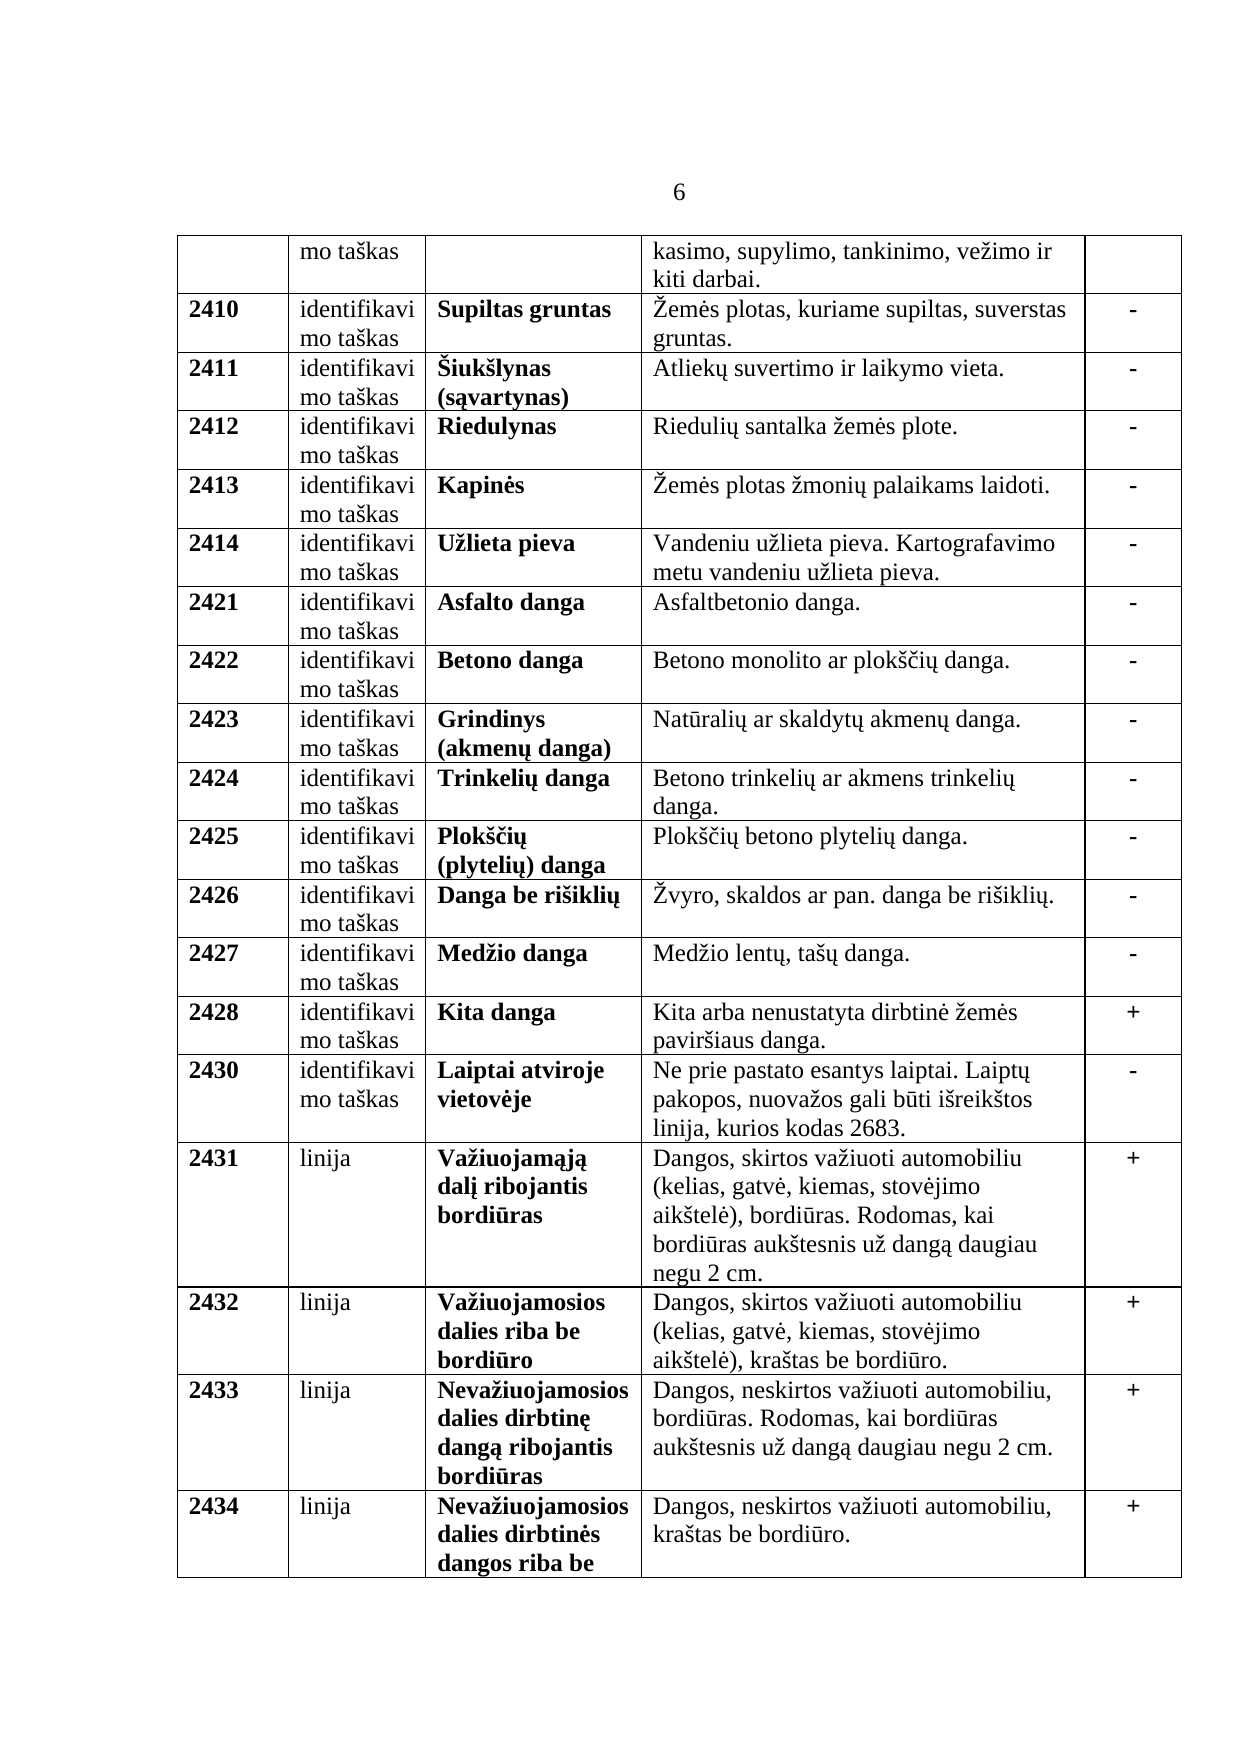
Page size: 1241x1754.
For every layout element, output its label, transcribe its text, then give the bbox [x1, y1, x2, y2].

table_cell identifikavimo taškas [289, 646, 425, 703]
table_cell identifikavimo taškas [289, 704, 425, 762]
table_cell identifikavimo taškas [289, 821, 425, 879]
table_cell Dangos, skirtos važiuoti automobiliu (kelias, gatvė, kiemas, stovėjimo aikštelė), bordiūras. Rodomas, kai bordiūras aukštesnis už dangą daugiau negu 2 cm. [642, 1143, 1084, 1286]
table_cell [178, 236, 288, 293]
table_cell mo taškas [289, 236, 425, 293]
table_cell identifikavimo taškas [289, 880, 425, 937]
table_cell Nevažiuojamosios dalies dirbtinės dangos riba be [426, 1491, 641, 1577]
table_cell identifikavimo taškas [289, 411, 425, 469]
table_cell Šiukšlynas (sąvartynas) [426, 353, 641, 410]
table_cell Nevažiuojamosios dalies dirbtinę dangą ribojantis bordiūras [426, 1375, 641, 1490]
table_cell Danga be rišiklių [426, 880, 641, 937]
table_cell Kita danga [426, 997, 641, 1054]
table_cell 2431 [178, 1143, 288, 1286]
table_cell Kapinės [426, 470, 641, 527]
table_cell - [1086, 587, 1181, 644]
table_cell Betono danga [426, 646, 641, 703]
table_cell 2425 [178, 821, 288, 879]
table_cell + [1086, 1375, 1181, 1490]
table_cell Važiuojamąją dalį ribojantis bordiūras [426, 1143, 641, 1286]
table_cell identifikavimo taškas [289, 1055, 425, 1142]
table_cell - [1086, 470, 1181, 527]
table_cell 2426 [178, 880, 288, 937]
table_cell Asfaltbetonio danga. [642, 587, 1084, 644]
table_cell 2432 [178, 1288, 288, 1374]
table_cell Medžio danga [426, 938, 641, 996]
table_cell - [1086, 411, 1181, 469]
table_cell + [1086, 1491, 1181, 1577]
table_cell Riedulynas [426, 411, 641, 469]
table_cell identifikavimo taškas [289, 353, 425, 410]
table_cell + [1086, 997, 1181, 1054]
table_cell Dangos, neskirtos važiuoti automobiliu, kraštas be bordiūro. [642, 1491, 1084, 1577]
table_cell [426, 236, 641, 293]
table_cell 2424 [178, 763, 288, 820]
table_cell - [1086, 821, 1181, 879]
table_cell identifikavimo taškas [289, 997, 425, 1054]
table_cell Užlieta pieva [426, 529, 641, 586]
table_cell Supiltas gruntas [426, 294, 641, 352]
table_cell 2423 [178, 704, 288, 762]
table_cell identifikavimo taškas [289, 938, 425, 996]
table_cell Medžio lentų, tašų danga. [642, 938, 1084, 996]
table_cell Betono monolito ar plokščių danga. [642, 646, 1084, 703]
table_cell - [1086, 1055, 1181, 1142]
table_cell 2434 [178, 1491, 288, 1577]
table_cell Važiuojamosios dalies riba be bordiūro [426, 1288, 641, 1374]
table_cell 2427 [178, 938, 288, 996]
table_cell kasimo, supylimo, tankinimo, vežimo ir kiti darbai. [642, 236, 1084, 293]
table_cell linija [289, 1143, 425, 1286]
table_cell linija [289, 1288, 425, 1374]
table_cell - [1086, 880, 1181, 937]
table_cell Betono trinkelių ar akmens trinkelių danga. [642, 763, 1084, 820]
table_cell 2430 [178, 1055, 288, 1142]
table_cell Žemės plotas žmonių palaikams laidoti. [642, 470, 1084, 527]
table_cell 2411 [178, 353, 288, 410]
table_cell - [1086, 763, 1181, 820]
table_cell - [1086, 646, 1181, 703]
table_cell linija [289, 1375, 425, 1490]
table_cell 2422 [178, 646, 288, 703]
table_cell Asfalto danga [426, 587, 641, 644]
table_cell identifikavimo taškas [289, 529, 425, 586]
table_cell - [1086, 704, 1181, 762]
table_cell + [1086, 1143, 1181, 1286]
table_cell identifikavimo taškas [289, 587, 425, 644]
table_cell - [1086, 236, 1181, 293]
table_cell identifikavimo taškas [289, 294, 425, 352]
table_cell Plokščių betono plytelių danga. [642, 821, 1084, 879]
table_cell Trinkelių danga [426, 763, 641, 820]
table_cell Žvyro, skaldos ar pan. danga be rišiklių. [642, 880, 1084, 937]
table_cell Grindinys (akmenų danga) [426, 704, 641, 762]
table_cell Kita arba nenustatyta dirbtinė žemės paviršiaus danga. [642, 997, 1084, 1054]
table_cell Vandeniu užlieta pieva. Kartografavimo metu vandeniu užlieta pieva. [642, 529, 1084, 586]
table_cell - [1086, 294, 1181, 352]
table_cell Atliekų suvertimo ir laikymo vieta. [642, 353, 1084, 410]
table_cell - [1086, 938, 1181, 996]
table_cell - [1086, 353, 1181, 410]
table_cell 2413 [178, 470, 288, 527]
table_cell linija [289, 1491, 425, 1577]
table_cell Natūralių ar skaldytų akmenų danga. [642, 704, 1084, 762]
table_cell 2433 [178, 1375, 288, 1490]
table_cell Riedulių santalka žemės plote. [642, 411, 1084, 469]
table_cell Laiptai atviroje vietovėje [426, 1055, 641, 1142]
table_cell Plokščių (plytelių) danga [426, 821, 641, 879]
table_cell + [1086, 1288, 1181, 1374]
table_cell Žemės plotas, kuriame supiltas, suverstas gruntas. [642, 294, 1084, 352]
table_cell Ne prie pastato esantys laiptai. Laiptų pakopos, nuovažos gali būti išreikštos linija, kurios kodas 2683. [642, 1055, 1084, 1142]
table_cell Dangos, neskirtos važiuoti automobiliu, bordiūras. Rodomas, kai bordiūras aukštesnis už dangą daugiau negu 2 cm. [642, 1375, 1084, 1490]
table_cell Dangos, skirtos važiuoti automobiliu (kelias, gatvė, kiemas, stovėjimo aikštelė), kraštas be bordiūro. [642, 1288, 1084, 1374]
table_cell 2421 [178, 587, 288, 644]
table_cell 2412 [178, 411, 288, 469]
table_cell identifikavimo taškas [289, 763, 425, 820]
table_cell 2410 [178, 294, 288, 352]
table_cell 2428 [178, 997, 288, 1054]
table_cell identifikavimo taškas [289, 470, 425, 527]
table_cell - [1086, 529, 1181, 586]
table_cell 2414 [178, 529, 288, 586]
